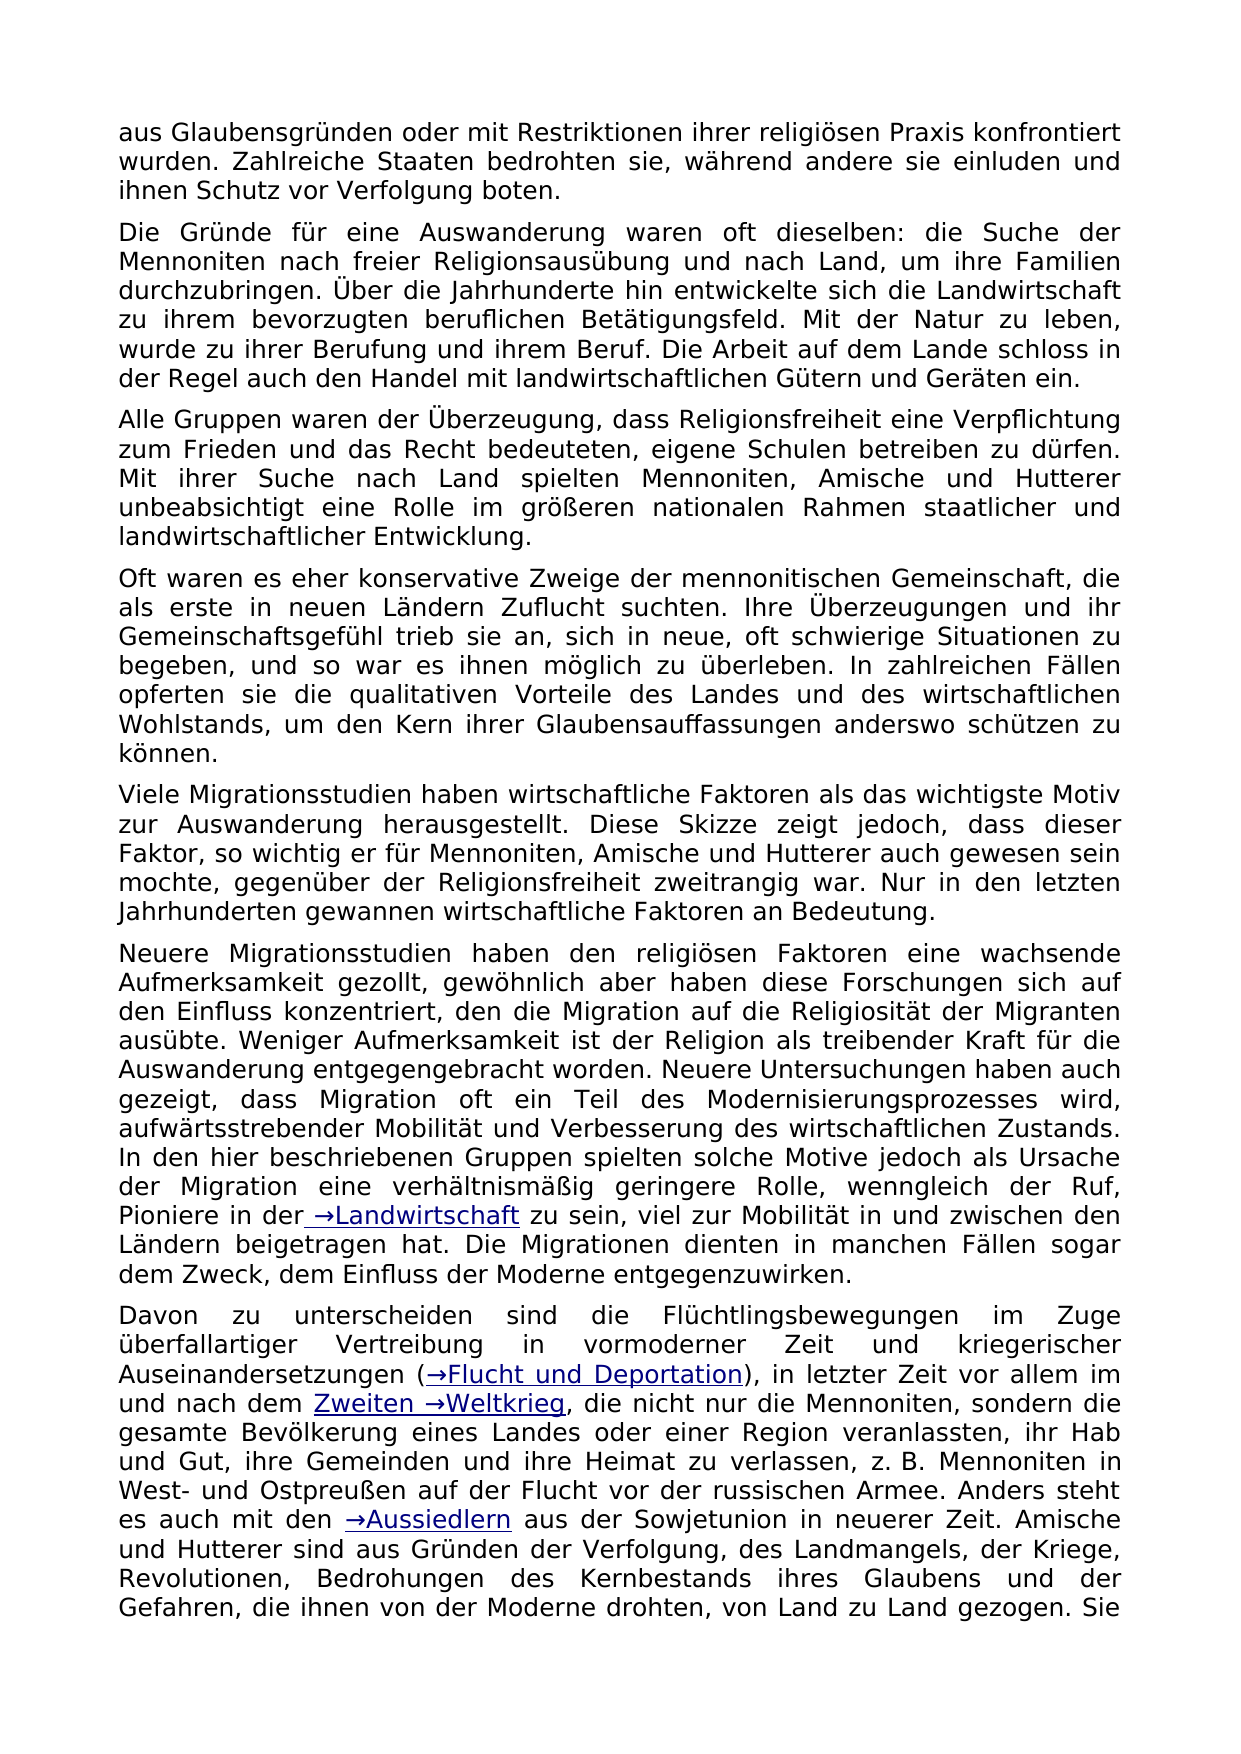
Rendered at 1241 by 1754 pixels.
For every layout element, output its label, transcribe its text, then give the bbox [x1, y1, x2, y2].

text Die Gründe für eine Auswanderung waren oft dieselben: die Suche der Mennoniten nach freier Religionsausübung und nach Land, um ihre Familien durchzubringen. Über die Jahrhunderte hin entwickelte sich die Landwirtschaft zu ihrem bevorzugten beruflichen Betätigungsfeld. Mit der Natur zu leben, wurde zu ihrer Berufung und ihrem Beruf. Die Arbeit auf dem Lande schloss in der Regel auch den Handel mit landwirtschaftlichen Gütern und Geräten ein. [118, 218, 1122, 393]
text Neuere Migrationsstudien haben den religiösen Faktoren eine wachsende Aufmerksamkeit gezollt, gewöhnlich aber haben diese Forschungen sich auf den Einfluss konzentriert, den die Migration auf die Religiosität der Migranten ausübte. Weniger Aufmerksamkeit ist der Religion als treibender Kraft für die Auswanderung entgegengebracht worden. Neuere Untersuchungen haben auch gezeigt, dass Migration oft ein Teil des Modernisierungsprozesses wird, aufwärtsstrebender Mobilität und Verbesserung des wirtschaftlichen Zustands. In den hier beschriebenen Gruppen spielten solche Motive jedoch als Ursache der Migration eine verhältnismäßig geringere Rolle, wenngleich der Ruf, Pioniere in der →Landwirtschaft zu sein, viel zur Mobilität in und zwischen den Ländern beigetragen hat. Die Migrationen dienten in manchen Fällen sogar dem Zweck, dem Einfluss der Moderne entgegenzuwirken. [118, 939, 1122, 1289]
text Oft waren es eher konservative Zweige der mennonitischen Gemeinschaft, die als erste in neuen Ländern Zuflucht suchten. Ihre Überzeugungen und ihr Gemeinschaftsgefühl trieb sie an, sich in neue, oft schwierige Situationen zu begeben, und so war es ihnen möglich zu überleben. In zahlreichen Fällen opferten sie die qualitativen Vorteile des Landes und des wirtschaftlichen Wohlstands, um den Kern ihrer Glaubensauffassungen anderswo schützen zu können. [118, 564, 1122, 768]
text Alle Gruppen waren der Überzeugung, dass Religionsfreiheit eine Verpflichtung zum Frieden und das Recht bedeuteten, eigene Schulen betreiben zu dürfen. Mit ihrer Suche nach Land spielten Mennoniten, Amische und Hutterer unbeabsichtigt eine Rolle im größeren nationalen Rahmen staatlicher und landwirtschaftlicher Entwicklung. [118, 406, 1122, 551]
text aus Glaubensgründen oder mit Restriktionen ihrer religiösen Praxis konfrontiert wurden. Zahlreiche Staaten bedrohten sie, während andere sie einluden und ihnen Schutz vor Verfolgung boten. [118, 118, 1122, 206]
text Davon zu unterscheiden sind die Flüchtlingsbewegungen im Zuge überfallartiger Vertreibung in vormoderner Zeit und kriegerischer Auseinandersetzungen (→Flucht und Deportation), in letzter Zeit vor allem im und nach dem Zweiten →Weltkrieg, die nicht nur die Mennoniten, sondern die gesamte Bevölkerung eines Landes oder einer Region veranlassten, ihr Hab und Gut, ihre Gemeinden und ihre Heimat zu verlassen, z. B. Mennoniten in West- und Ostpreußen auf der Flucht vor der russischen Armee. Anders steht es auch mit den →Aussiedlern aus der Sowjetunion in neuerer Zeit. Amische und Hutterer sind aus Gründen der Verfolgung, des Landmangels, der Kriege, Revolutionen, Bedrohungen des Kernbestands ihres Glaubens und der Gefahren, die ihnen von der Moderne drohten, von Land zu Land gezogen. Sie [118, 1301, 1122, 1622]
text Viele Migrationsstudien haben wirtschaftliche Faktoren als das wichtigste Motiv zur Auswanderung herausgestellt. Diese Skizze zeigt jedoch, dass dieser Faktor, so wichtig er für Mennoniten, Amische und Hutterer auch gewesen sein mochte, gegenüber der Religionsfreiheit zweitrangig war. Nur in den letzten Jahrhunderten gewannen wirtschaftliche Faktoren an Bedeutung. [118, 781, 1122, 926]
